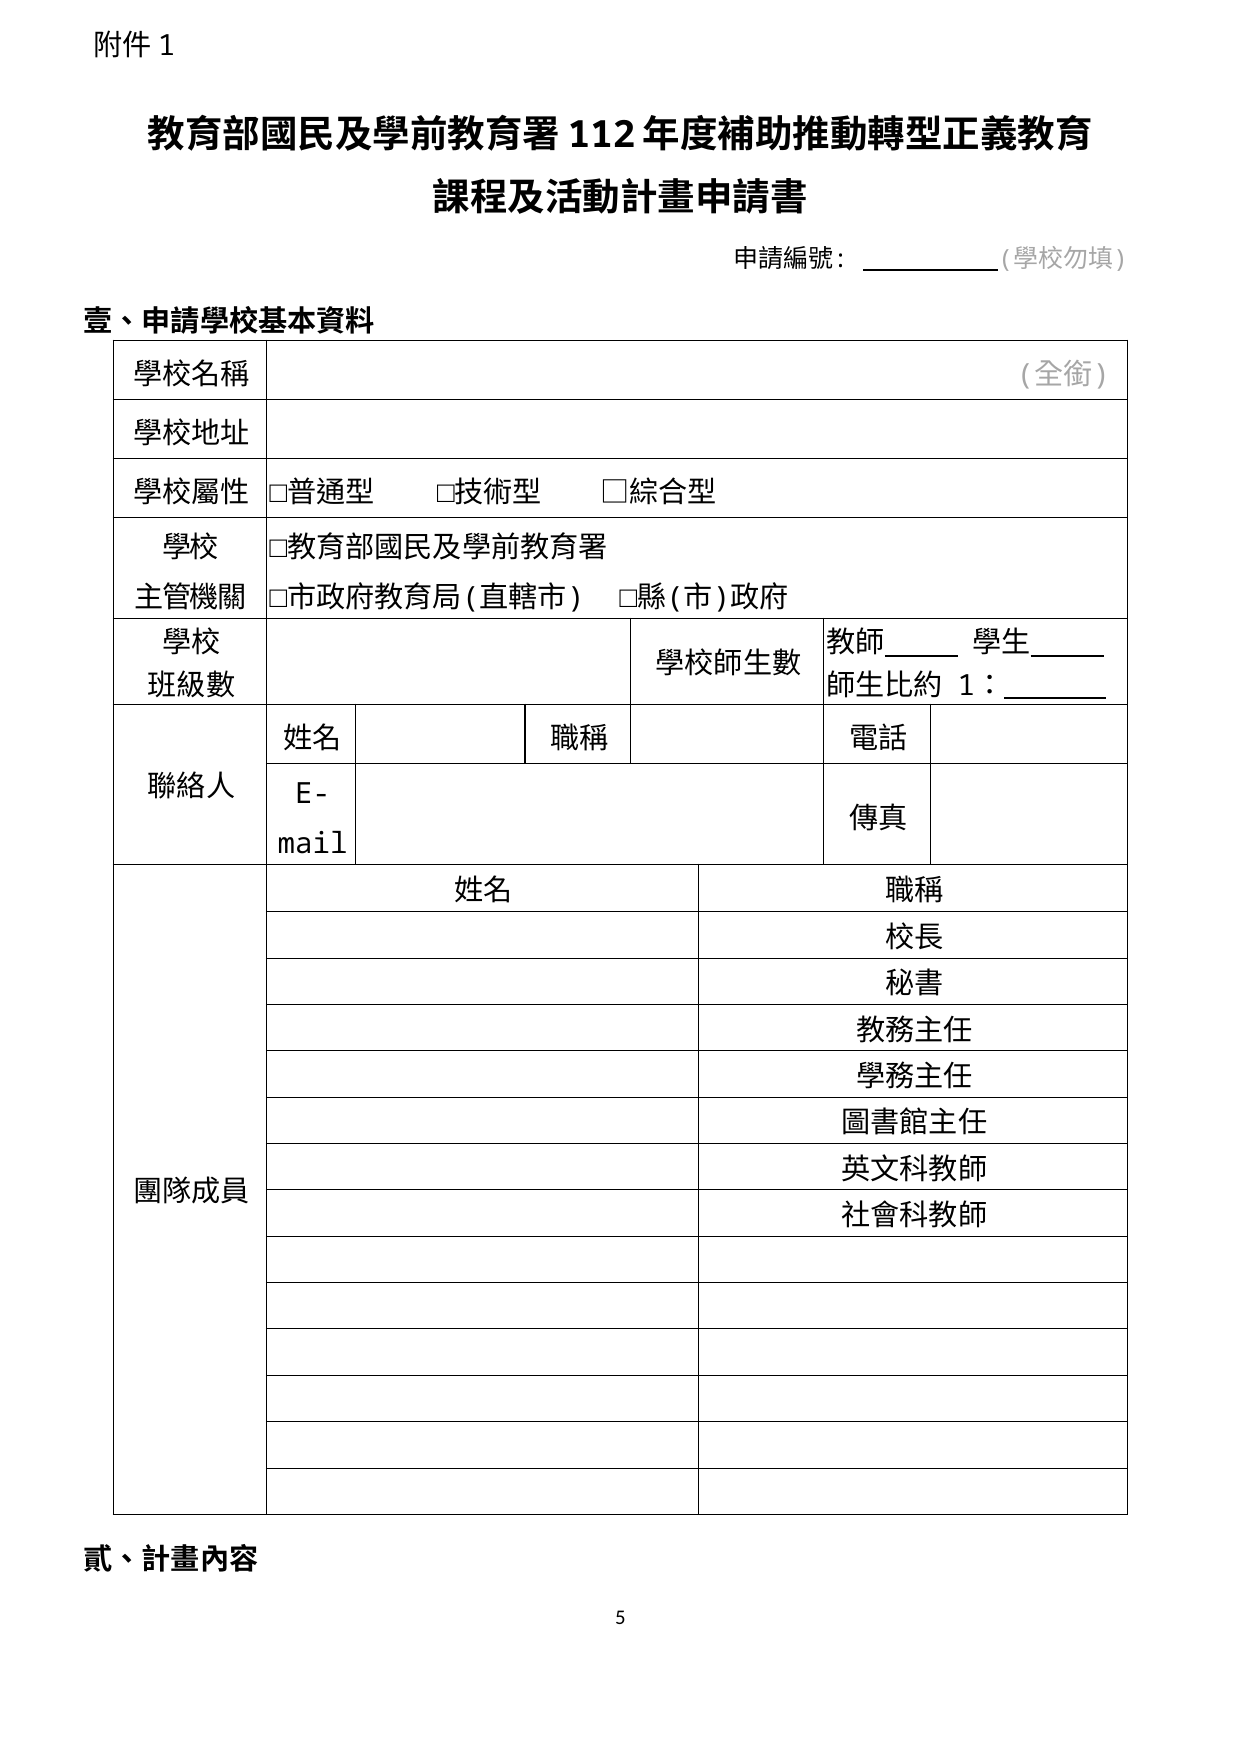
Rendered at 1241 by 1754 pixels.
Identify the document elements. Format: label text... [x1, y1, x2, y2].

table_cell 傳真 [824, 764, 930, 863]
table_cell 學校 班級數 [114, 619, 266, 703]
table_cell 校長 [699, 912, 1127, 957]
table_cell [267, 1098, 698, 1143]
table_cell [267, 1237, 698, 1282]
table_cell 教師 學生 師生比約 1： [824, 619, 1127, 703]
table_cell □普通型 □技術型 □綜合型 [267, 459, 1127, 517]
table_cell 姓名 [267, 705, 355, 762]
table_cell [267, 400, 1127, 458]
table_cell [699, 1422, 1127, 1467]
table_cell [699, 1237, 1127, 1282]
table_cell [931, 764, 1127, 863]
table_cell 教務主任 [699, 1005, 1127, 1050]
table_cell [267, 1144, 698, 1189]
table_cell 秘書 [699, 959, 1127, 1004]
table_cell 社會科教師 [699, 1190, 1127, 1236]
table_cell [267, 619, 630, 703]
table_cell [267, 1329, 698, 1375]
table_cell [267, 1422, 698, 1467]
text 壹、申請學校基本資料 [83, 277, 1128, 339]
table_cell [267, 1283, 698, 1328]
table_cell [267, 959, 698, 1004]
table_cell 電話 [824, 705, 930, 762]
text 課程及活動計畫申請書 [112, 152, 1128, 214]
table_cell 學校屬性 [114, 459, 266, 517]
table_cell [699, 1283, 1127, 1328]
table_cell [699, 1469, 1127, 1514]
table_cell [931, 705, 1127, 762]
table_cell [699, 1329, 1127, 1375]
table_cell 團隊成員 [114, 865, 266, 1514]
table_cell 學校地址 [114, 400, 266, 458]
table_cell 圖書館主任 [699, 1098, 1127, 1143]
table_cell [356, 705, 524, 762]
text 教育部國民及學前教育署112年度補助推動轉型正義教育 [112, 89, 1128, 152]
table_cell 學校 主管機關 [114, 518, 266, 618]
text 申請編號: (學校勿填) [112, 214, 1128, 277]
text [78, 14, 204, 86]
table_cell [267, 1190, 698, 1236]
table_cell 職稱 [526, 705, 630, 762]
table_cell 英文科教師 [699, 1144, 1127, 1189]
table_cell 職稱 [699, 865, 1127, 911]
table_cell [631, 705, 823, 762]
table_header 學校名稱 [114, 341, 266, 398]
table_cell 姓名 [267, 865, 698, 911]
table_cell [267, 1376, 698, 1421]
table_cell [267, 912, 698, 957]
table_cell [699, 1376, 1127, 1421]
table_cell 學務主任 [699, 1051, 1127, 1097]
text 貳、計畫內容 [83, 1515, 1128, 1577]
table_cell 學校師生數 [631, 619, 823, 703]
table_cell [267, 1005, 698, 1050]
table_cell [267, 1469, 698, 1514]
table_cell 聯絡人 [114, 705, 266, 863]
table_cell [267, 1051, 698, 1097]
table_cell E-mail [267, 764, 355, 863]
table_header (全銜) [267, 341, 1127, 398]
table_cell □教育部國民及學前教育署 □市政府教育局(直轄市) □縣(市)政府 [267, 518, 1127, 618]
text 附件1 [93, 22, 189, 64]
table_cell [356, 764, 823, 863]
